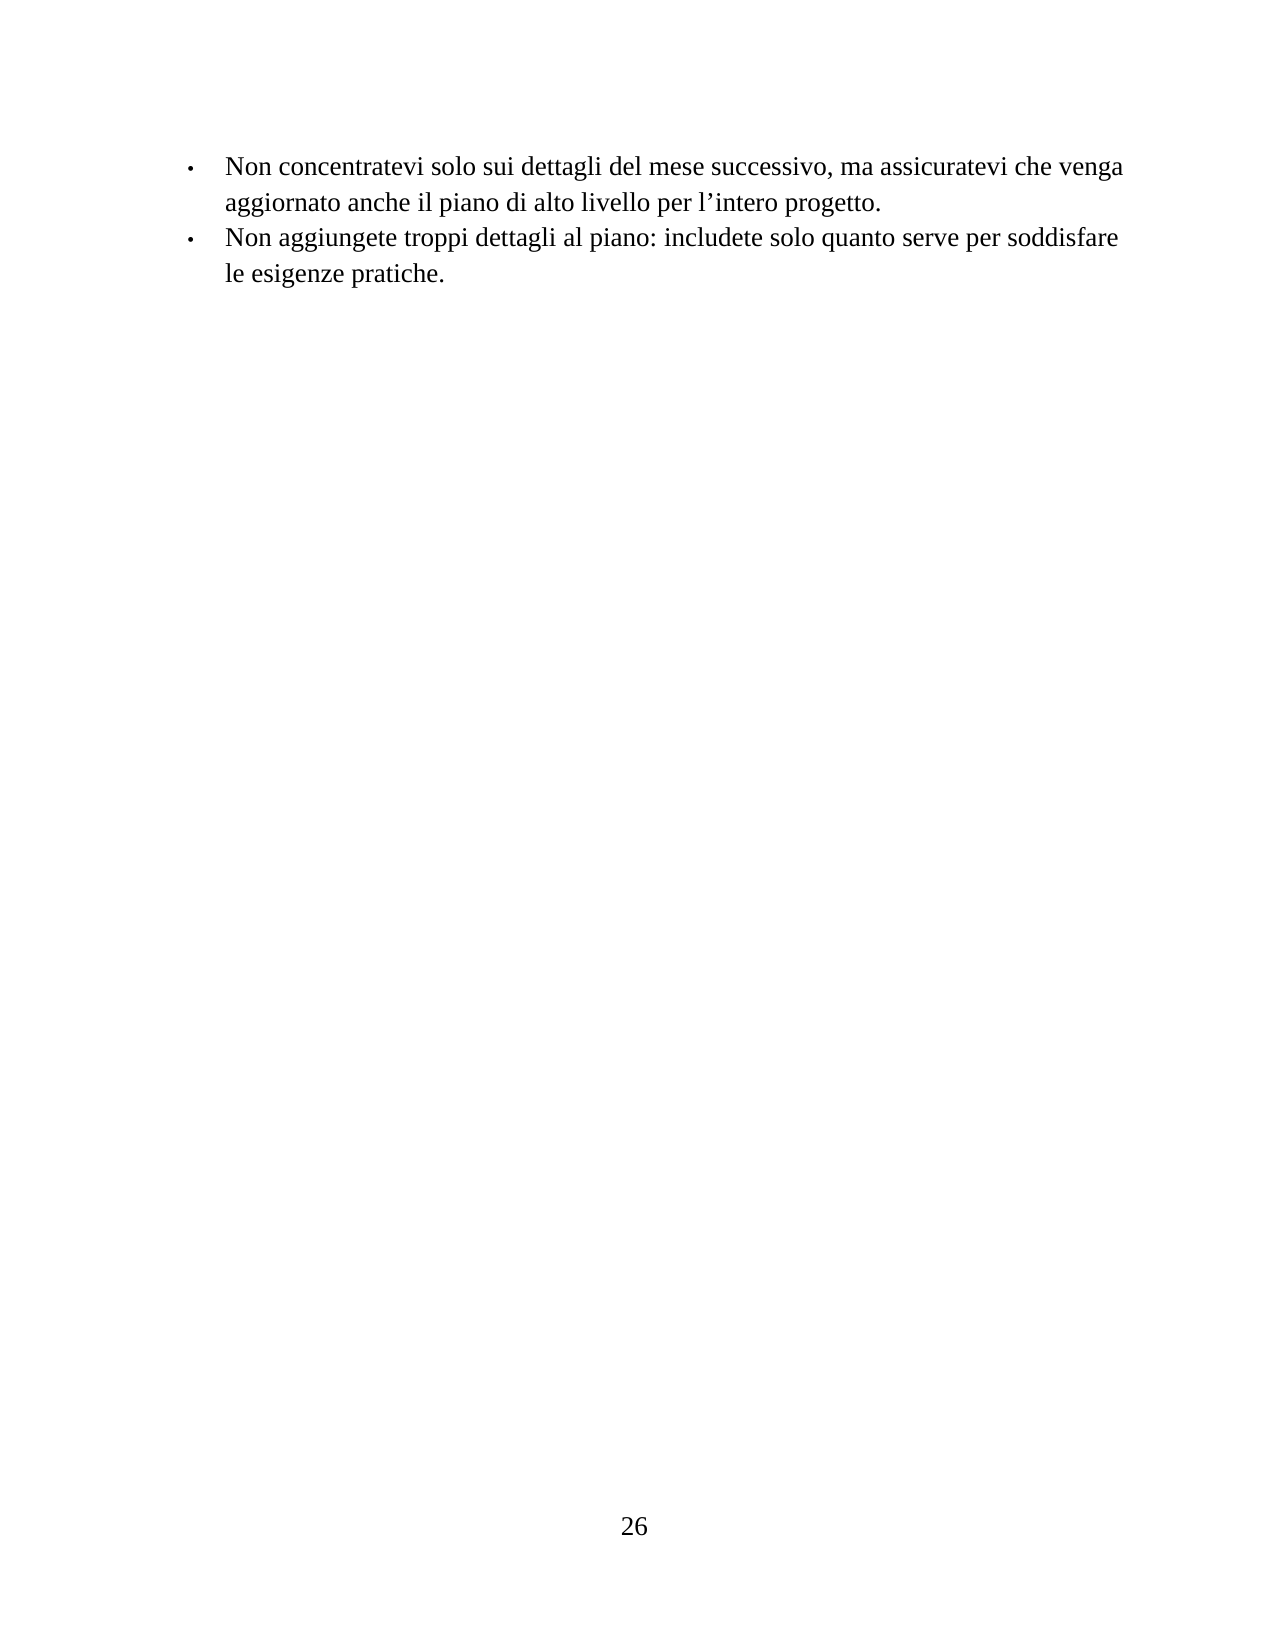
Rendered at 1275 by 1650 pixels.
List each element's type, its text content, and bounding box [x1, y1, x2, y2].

list Non aggiungete troppi dettagli al piano: includete solo quanto serve per soddisfare le esigenze pratiche. [187, 221, 1125, 288]
list Non concentratevi solo sui dettagli del mese successivo, ma assicuratevi che venga aggiornato anche il piano di alto livello per l’intero progetto. [187, 150, 1125, 217]
